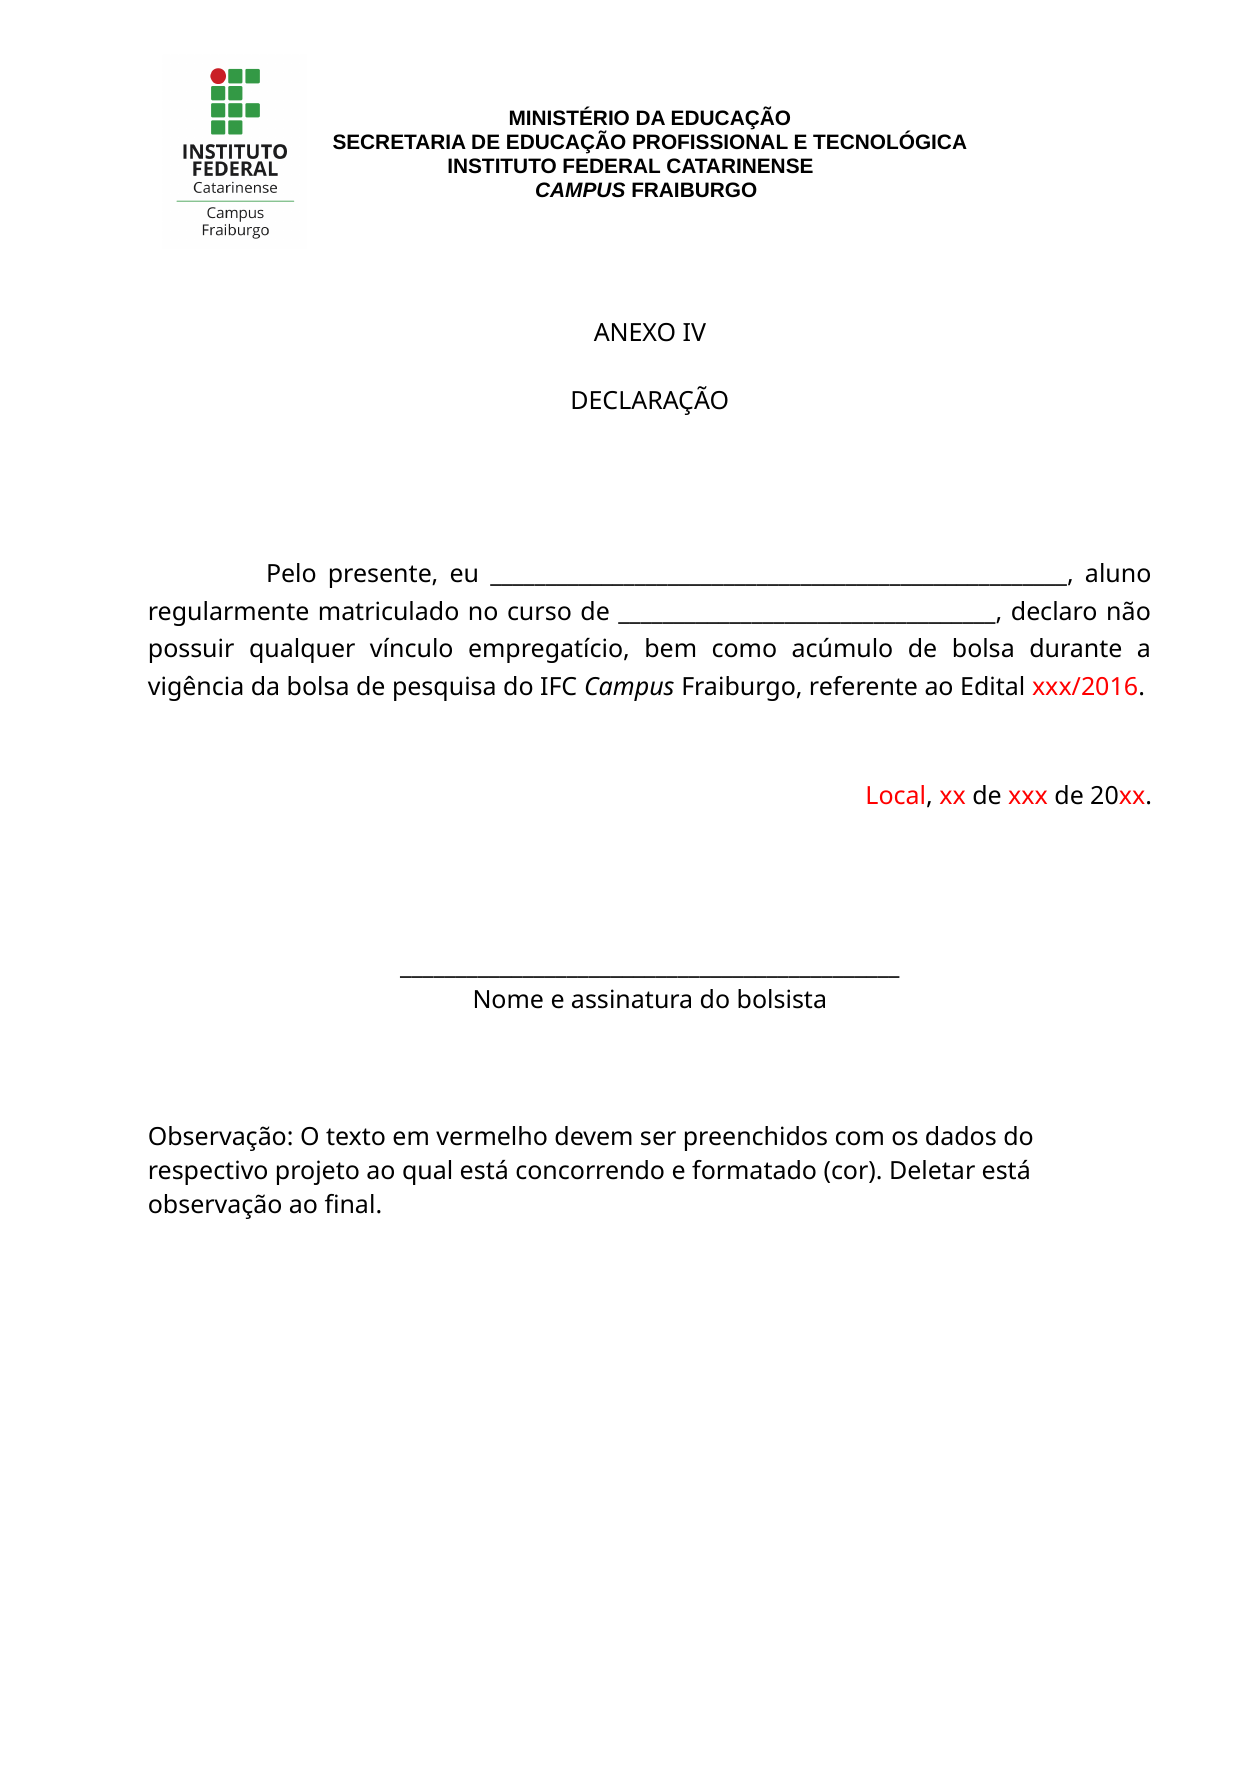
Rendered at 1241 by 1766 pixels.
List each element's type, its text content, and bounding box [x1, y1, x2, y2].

text _____________________________________________ [148, 948, 1152, 982]
picture [162, 54, 308, 249]
text DECLARAÇÃO [148, 382, 1152, 416]
text Nome e assinatura do bolsista [148, 982, 1152, 1016]
text Pelo presente, eu ____________________________________________________, aluno regularmente matriculado no curso de __________________________________, declaro não possuir qualquer vínculo empregatício, bem como acúmulo de bolsa durante a vigência da bolsa de pesquisa do IFC Campus Fraiburgo, referente ao Edital xxx/2016. [148, 553, 1152, 703]
text ANEXO IV [148, 314, 1152, 348]
text Observação: O texto em vermelho devem ser preenchidos com os dados do respectivo projeto ao qual está concorrendo e formatado (cor). Deletar está observação ao final. [148, 1118, 1152, 1220]
text Local, xx de xxx de 20xx. [148, 778, 1152, 812]
